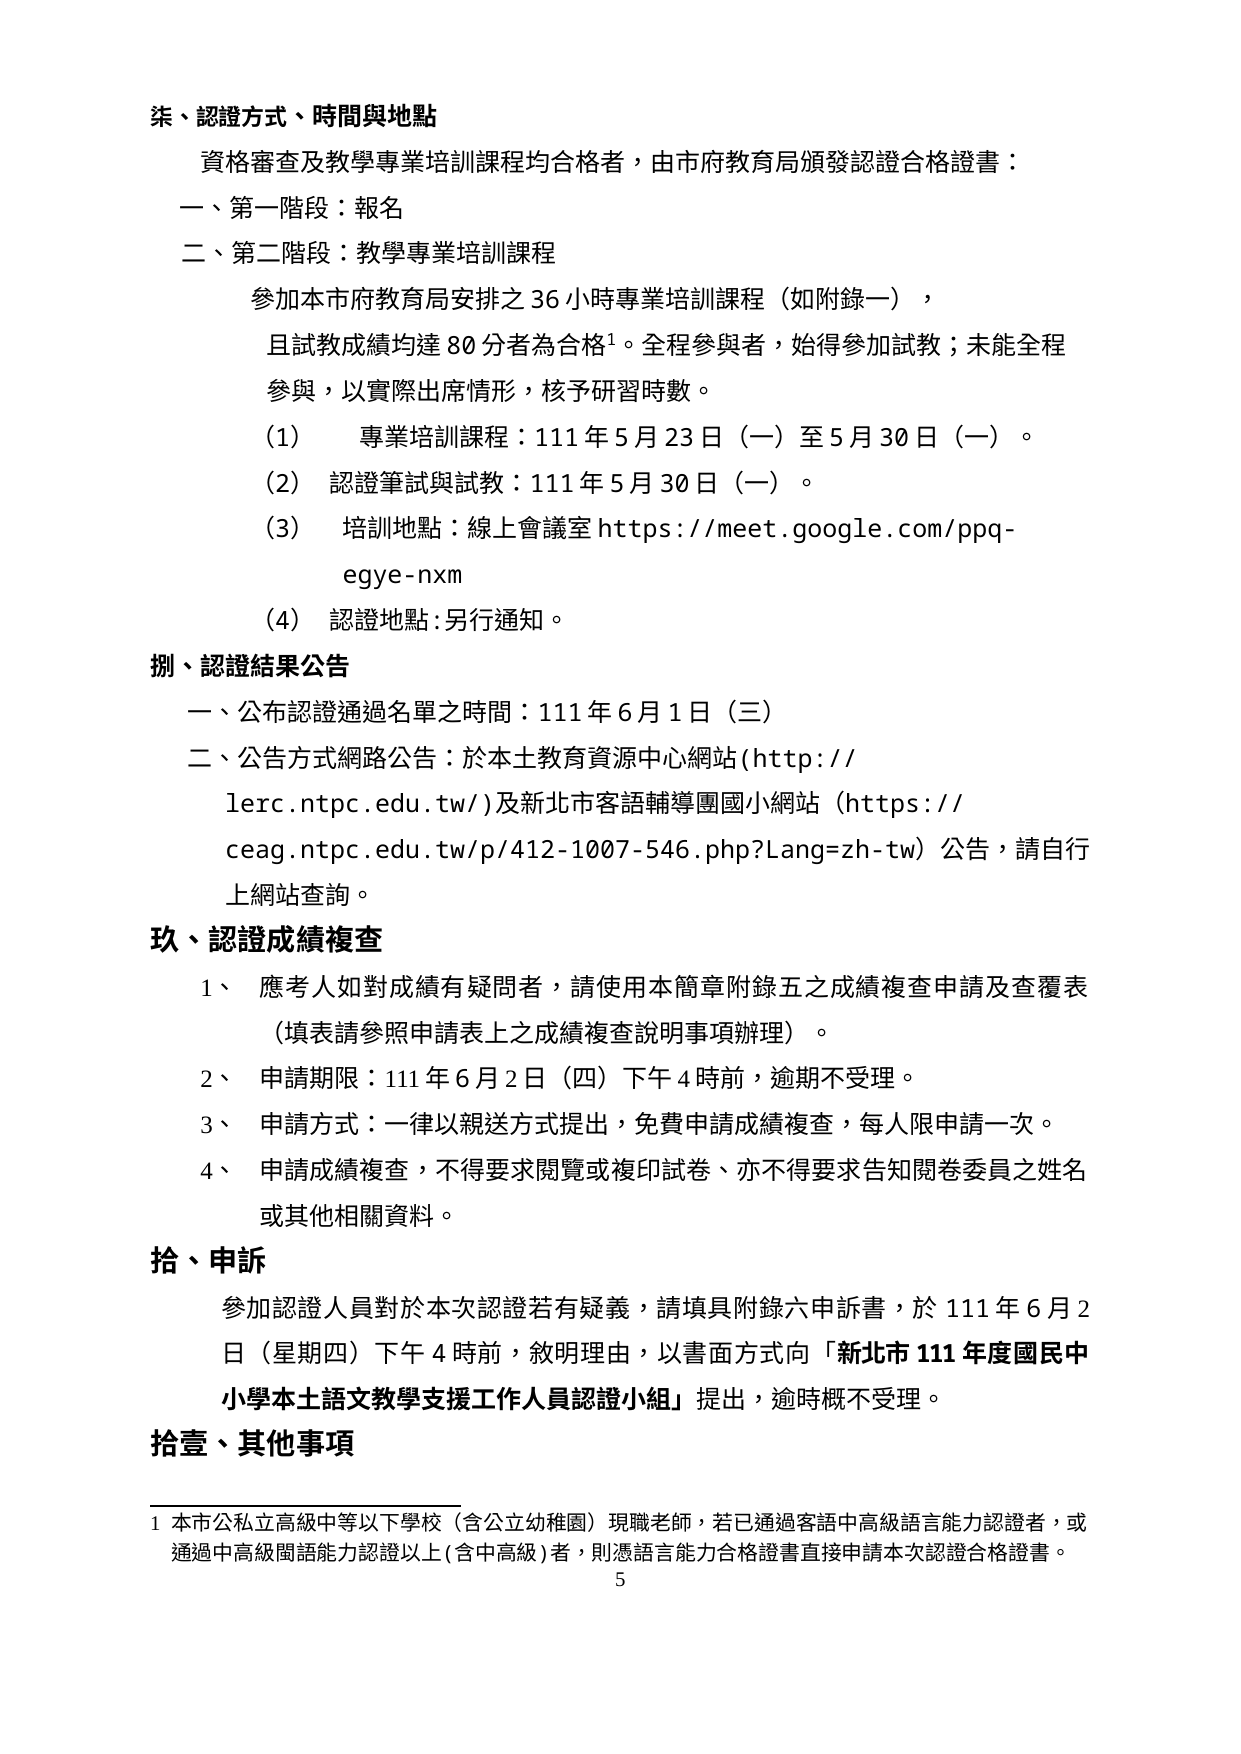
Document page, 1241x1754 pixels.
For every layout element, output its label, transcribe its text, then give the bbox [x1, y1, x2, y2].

text 本市公私立高級中等以下學校（含公立幼稚園）現職老師，若已通過客語中高級語言能力認證者，或通過中高級閩語能力認證以上(含中高級)者，則憑語言能力合格證書直接申請本次認證合格證書。 [150, 1506, 1090, 1566]
text 二、公告方式網路公告：於本土教育資源中心網站(http://lerc.ntpc.edu.tw/)及新北市客語輔導團國小網站（https://ceag.ntpc.edu.tw/p/412-1007-546.php?Lang=zh-tw）公告，請自行上網站查詢。 [187, 730, 1090, 914]
text 參加本市府教育局安排之36小時專業培訓課程（如附錄一）， [150, 272, 1090, 318]
list 申請方式：一律以親送方式提出，免費申請成績複查，每人限申請一次。 [200, 1097, 1090, 1143]
text 一、第一階段：報名 [179, 180, 1090, 226]
list 專業培訓課程：111年5月23日（一）至5月30日（一）。 [250, 409, 1090, 455]
list 應考人如對成績有疑問者，請使用本簡章附錄五之成績複查申請及查覆表（填表請參照申請表上之成績複查說明事項辦理）。 [200, 959, 1090, 1051]
list 申請期限：111年6月2日（四）下午4時前，逾期不受理。 [200, 1051, 1090, 1097]
text 且試教成績均達80分者為合格。全程參與者，始得參加試教；未能全程參與，以實際出席情形，核予研習時數。 [266, 318, 1090, 409]
list 認證地點:另行通知。 [250, 593, 1090, 639]
subtitle 拾、申訴 [150, 1234, 1090, 1280]
text 柒、認證方式、時間與地點 [150, 89, 1090, 134]
text 玖、認證成績複查 [150, 914, 1090, 959]
list 申請成績複查，不得要求閱覽或複印試卷、亦不得要求告知閱卷委員之姓名或其他相關資料。 [200, 1143, 1090, 1234]
list 培訓地點：線上會議室https://meet.google.com/ppq-egye-nxm [250, 501, 1090, 593]
list 認證筆試與試教：111年5月30日（一）。 [250, 455, 1090, 501]
text 資格審查及教學專業培訓課程均合格者，由市府教育局頒發認證合格證書： [200, 134, 1090, 180]
text 二、第二階段：教學專業培訓課程 [181, 226, 1090, 272]
text 一、公布認證通過名單之時間：111年6月1日（三） [150, 684, 1090, 730]
text 參加認證人員對於本次認證若有疑義，請填具附錄六申訴書，於111年6月2日（星期四）下午4時前，敘明理由，以書面方式向「新北市111年度國民中小學本土語文教學支援工作人員認證小組」提出，逾時概不受理。 [221, 1280, 1090, 1418]
subtitle 捌、認證結果公告 [150, 639, 1090, 684]
subtitle 拾壹、其他事項 [150, 1418, 1090, 1464]
